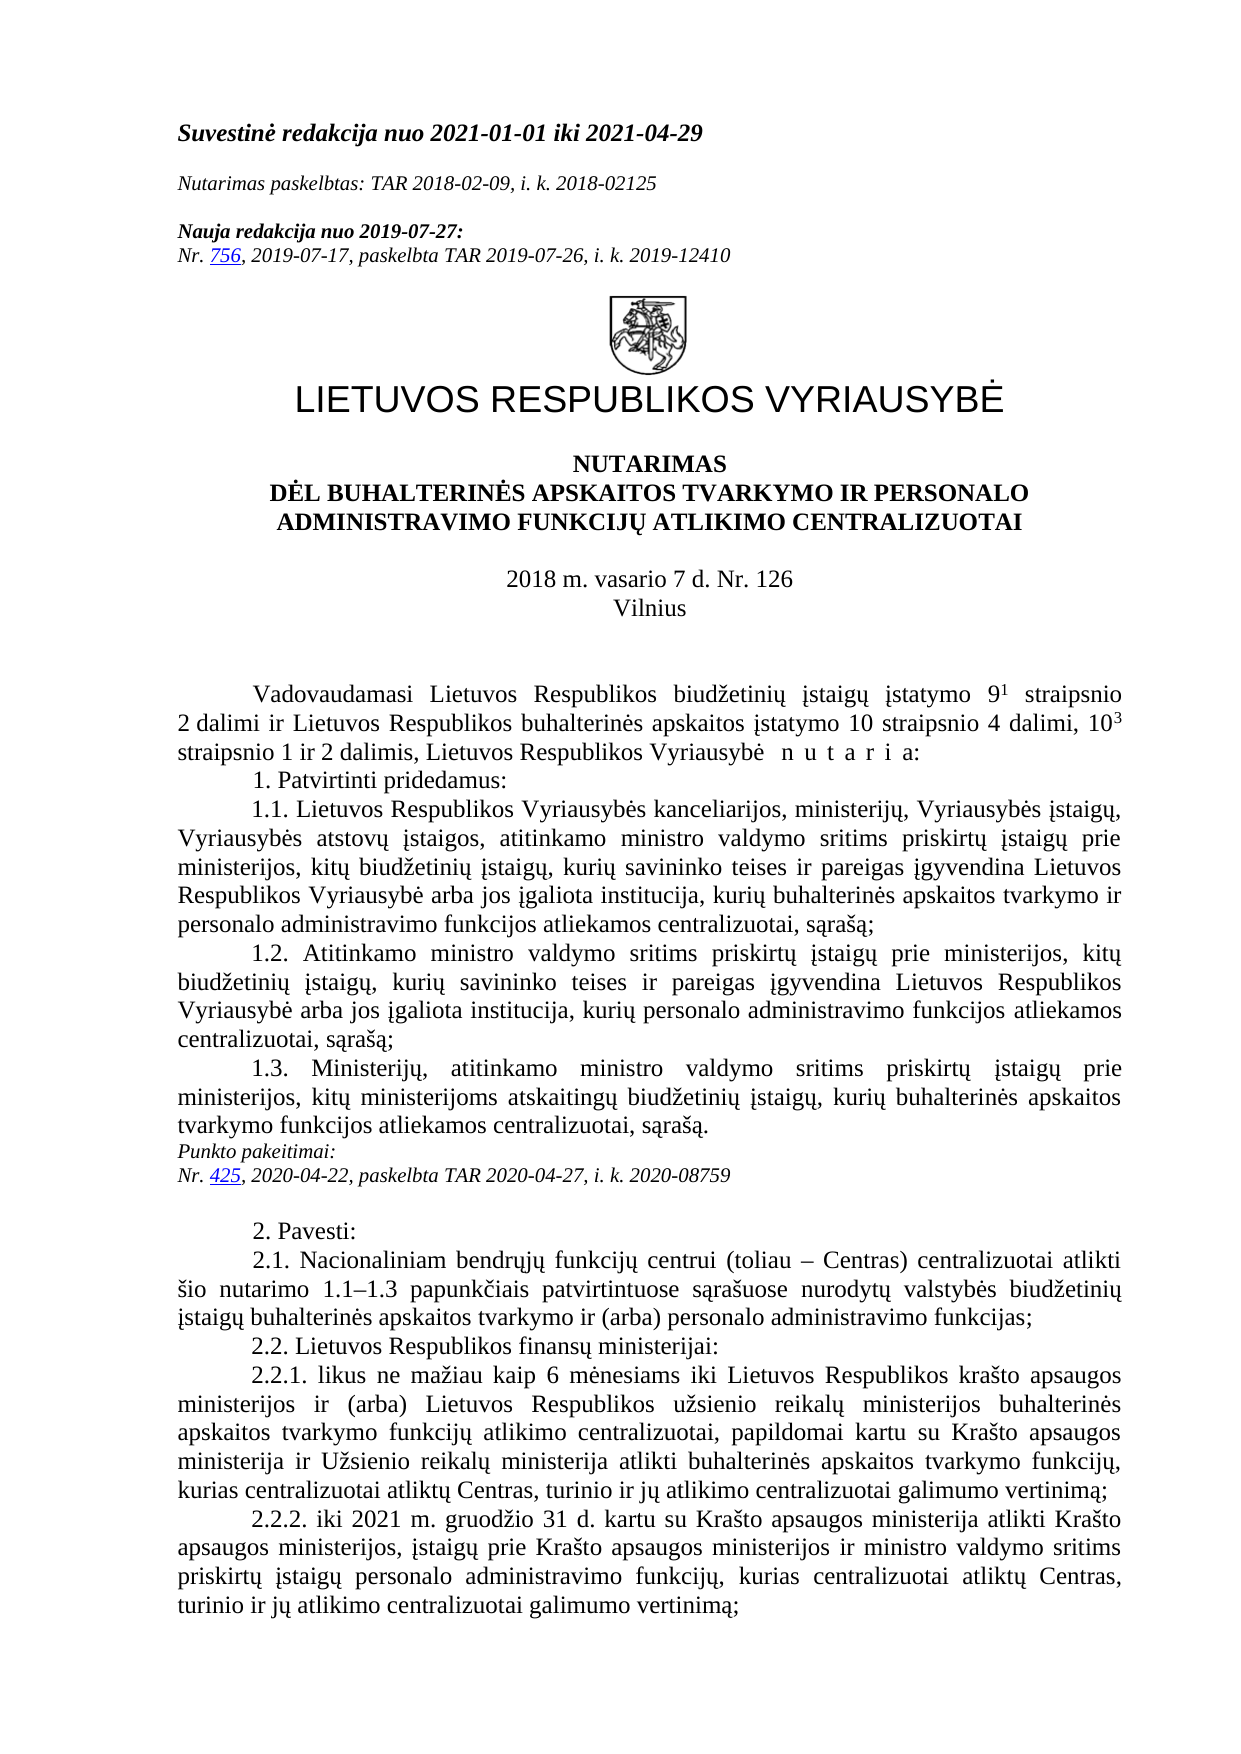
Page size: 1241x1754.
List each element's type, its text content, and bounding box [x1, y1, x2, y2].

text 2. Pavesti: [177, 1216, 1122, 1245]
text 1.3. Ministerijų, atitinkamo ministro valdymo sritims priskirtų įstaigų prie ministerijos, kitų ministerijoms atskaitingų biudžetinių įstaigų, kurių buhalterinės apskaitos tvarkymo funkcijos atliekamos centralizuotai, sąrašą. [177, 1053, 1122, 1139]
text Vilnius [177, 593, 1122, 622]
text DĖL BUHALTERINĖS APSKAITOS TVARKYMO IR PERSONALO ADMINISTRAVIMO FUNKCIJŲ ATLIKIMO CENTRALIZUOTAI [177, 478, 1122, 536]
text Vadovaudamasi Lietuvos Respublikos biudžetinių įstaigų įstatymo 91 straipsnio 2 dalimi ir Lietuvos Respublikos buhalterinės apskaitos įstatymo 10 straipsnio 4 dalimi, 103 straipsnio 1 ir 2 dalimis, Lietuvos Respublikos Vyriausybė nutaria: [177, 679, 1122, 766]
text 2.2.1. likus ne mažiau kaip 6 mėnesiams iki Lietuvos Respublikos krašto apsaugos ministerijos ir (arba) Lietuvos Respublikos užsienio reikalų ministerijos buhalterinės apskaitos tvarkymo funkcijų atlikimo centralizuotai, papildomai kartu su Krašto apsaugos ministerija ir Užsienio reikalų ministerija atlikti buhalterinės apskaitos tvarkymo funkcijų, kurias centralizuotai atliktų Centras, turinio ir jų atlikimo centralizuotai galimumo vertinimą; [177, 1360, 1122, 1504]
text 2.1. Nacionaliniam bendrųjų funkcijų centrui (toliau – Centras) centralizuotai atlikti šio nutarimo 1.1–1.3 papunkčiais patvirtintuose sąrašuose nurodytų valstybės biudžetinių įstaigų buhalterinės apskaitos tvarkymo ir (arba) personalo administravimo funkcijas; [177, 1245, 1122, 1331]
text Nauja redakcija nuo 2019-07-27: [177, 219, 1122, 243]
text 1.2. Atitinkamo ministro valdymo sritims priskirtų įstaigų prie ministerijos, kitų biudžetinių įstaigų, kurių savininko teises ir pareigas įgyvendina Lietuvos Respublikos Vyriausybė arba jos įgaliota institucija, kurių personalo administravimo funkcijos atliekamos centralizuotai, sąrašą; [177, 938, 1122, 1053]
text Punkto pakeitimai: [177, 1139, 1122, 1163]
text nutarimas [177, 449, 1122, 478]
text 1.1. Lietuvos Respublikos Vyriausybės kanceliarijos, ministerijų, Vyriausybės įstaigų, Vyriausybės atstovų įstaigos, atitinkamo ministro valdymo sritims priskirtų įstaigų prie ministerijos, kitų biudžetinių įstaigų, kurių savininko teises ir pareigas įgyvendina Lietuvos Respublikos Vyriausybė arba jos įgaliota institucija, kurių buhalterinės apskaitos tvarkymo ir personalo administravimo funkcijos atliekamos centralizuotai, sąrašą; [177, 794, 1122, 938]
text 1. Patvirtinti pridedamus: [177, 766, 1122, 794]
text Nr. 756, 2019-07-17, paskelbta TAR 2019-07-26, i. k. 2019-12410 [177, 243, 1122, 267]
text Lietuvos Respublikos Vyriausybė [177, 377, 1122, 421]
text 2.2.2. iki 2021 m. gruodžio 31 d. kartu su Krašto apsaugos ministerija atlikti Krašto apsaugos ministerijos, įstaigų prie Krašto apsaugos ministerijos ir ministro valdymo sritims priskirtų įstaigų personalo administravimo funkcijų, kurias centralizuotai atliktų Centras, turinio ir jų atlikimo centralizuotai galimumo vertinimą; [177, 1504, 1122, 1619]
text 2018 m. vasario 7 d. Nr. 126 [177, 564, 1122, 593]
text Nr. 425, 2020-04-22, paskelbta TAR 2020-04-27, i. k. 2020-08759 [177, 1163, 1122, 1187]
text Nutarimas paskelbtas: TAR 2018-02-09, i. k. 2018-02125 [177, 171, 1122, 195]
text 2.2. Lietuvos Respublikos finansų ministerijai: [177, 1331, 1122, 1360]
text Suvestinė redakcija nuo 2021-01-01 iki 2021-04-29 [177, 118, 1122, 147]
